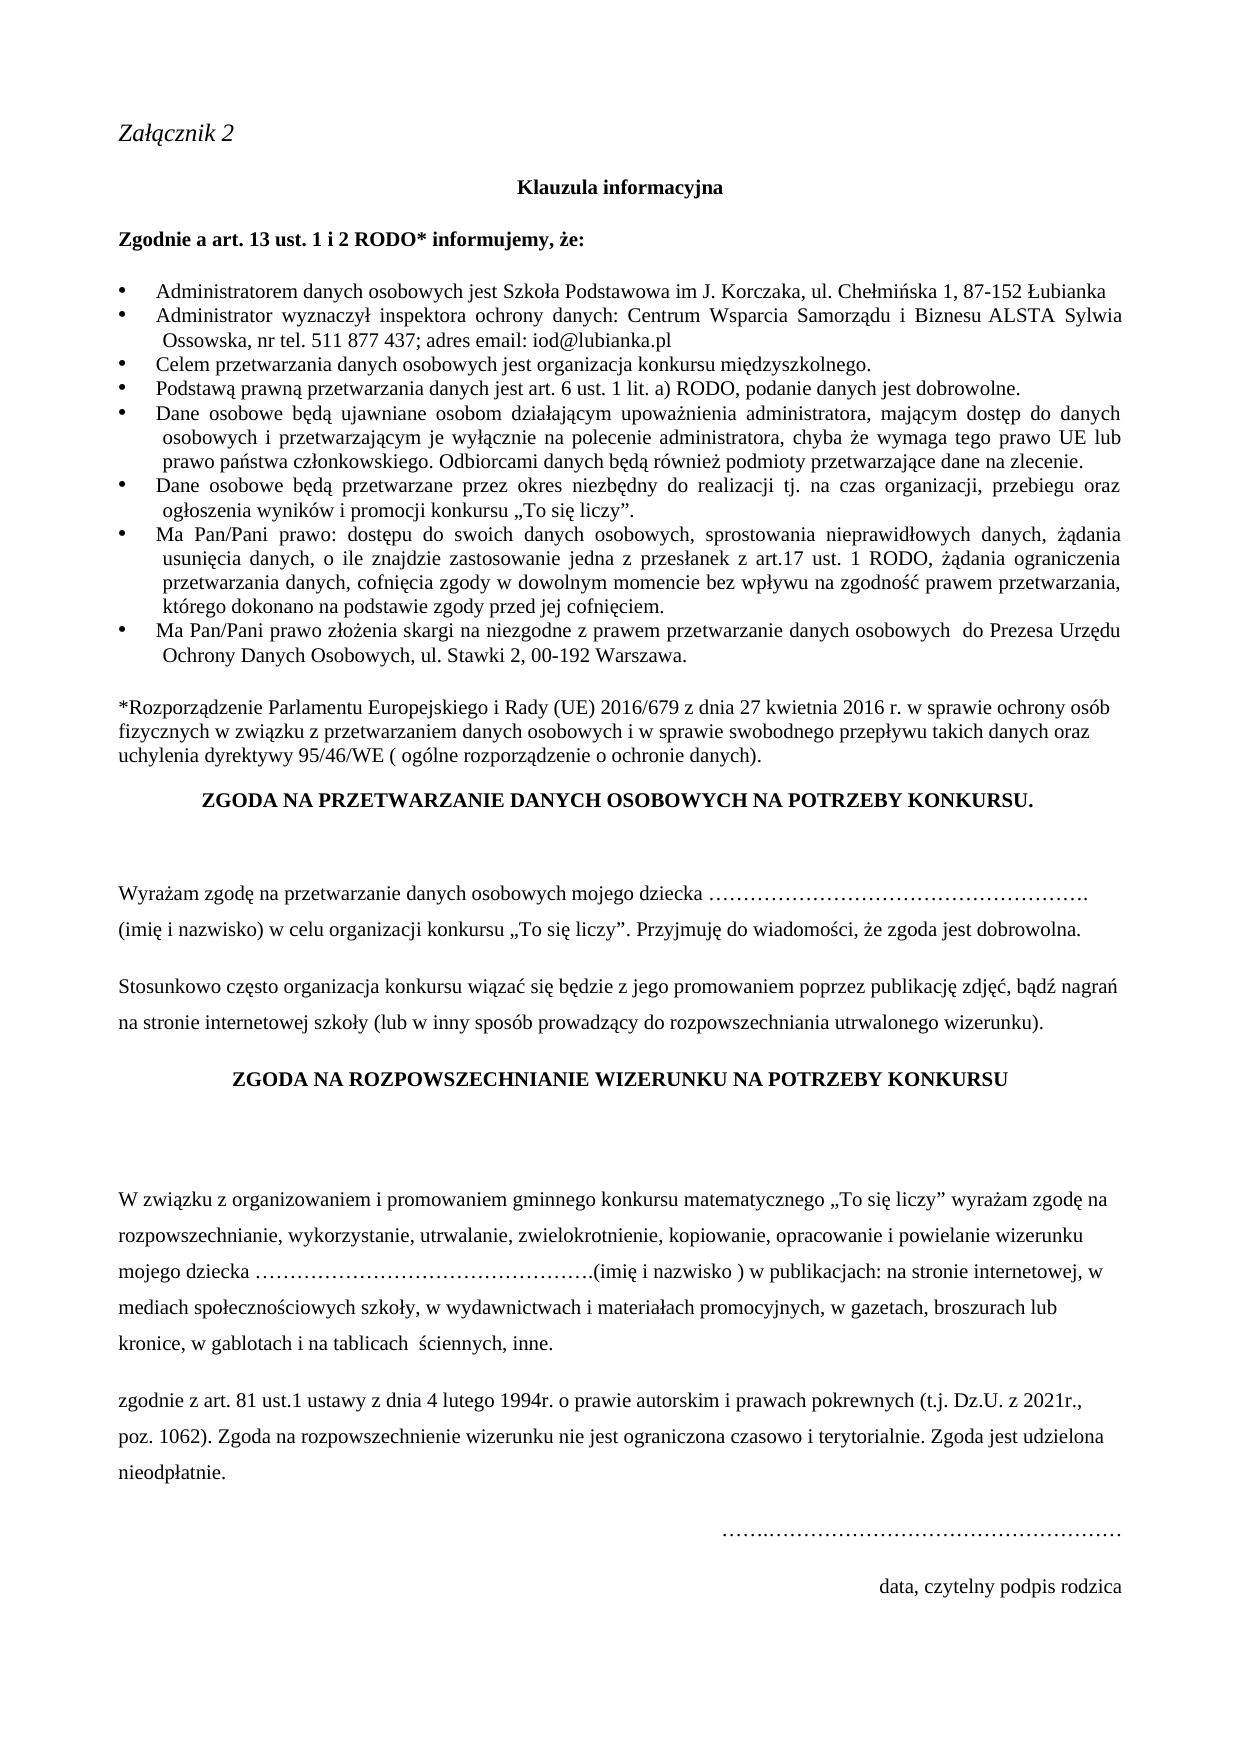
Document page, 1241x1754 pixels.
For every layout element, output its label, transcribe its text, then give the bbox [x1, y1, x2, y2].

text data, czytelny podpis rodzica [118, 1574, 1122, 1598]
list Dane osobowe będą przetwarzane przez okres niezbędny do realizacji tj. na czas organizacji, przebiegu oraz ogłoszenia wyników i promocji konkursu „To się liczy”. [118, 473, 1122, 522]
text Klauzula informacyjna [118, 175, 1122, 199]
list Dane osobowe będą ujawniane osobom działającym upoważnienia administratora, mającym dostęp do danych osobowych i przetwarzającym je wyłącznie na polecenie administratora, chyba że wymaga tego prawo UE lub prawo państwa członkowskiego. Odbiorcami danych będą również podmioty przetwarzające dane na zlecenie. [118, 401, 1122, 473]
text Zgodnie a art. 13 ust. 1 i 2 RODO* informujemy, że: [118, 227, 1122, 251]
text W związku z organizowaniem i promowaniem gminnego konkursu matematycznego „To się liczy” wyrażam zgodę na rozpowszechnianie, wykorzystanie, utrwalanie, zwielokrotnienie, kopiowanie, opracowanie i powielanie wizerunku mojego dziecka ………………………………………….(imię i nazwisko ) w publikacjach: na stronie internetowej, w mediach społecznościowych szkoły, w wydawnictwach i materiałach promocyjnych, w gazetach, broszurach lub kronice, w gablotach i na tablicach ściennych, inne. [118, 1187, 1122, 1355]
list Celem przetwarzania danych osobowych jest organizacja konkursu międzyszkolnego. [118, 352, 1122, 376]
text …….…………………………………………… [118, 1517, 1122, 1541]
text Stosunkowo często organizacja konkursu wiązać się będzie z jego promowaniem poprzez publikację zdjęć, bądź nagrań na stronie internetowej szkoły (lub w inny sposób prowadzący do rozpowszechniania utrwalonego wizerunku). [118, 974, 1122, 1034]
text zgodnie z art. 81 ust.1 ustawy z dnia 4 lutego 1994r. o prawie autorskim i prawach pokrewnych (t.j. Dz.U. z 2021r., poz. 1062). Zgoda na rozpowszechnienie wizerunku nie jest ograniczona czasowo i terytorialnie. Zgoda jest udzielona nieodpłatnie. [118, 1388, 1122, 1484]
text *Rozporządzenie Parlamentu Europejskiego i Rady (UE) 2016/679 z dnia 27 kwietnia 2016 r. w sprawie ochrony osób fizycznych w związku z przetwarzaniem danych osobowych i w sprawie swobodnego przepływu takich danych oraz uchylenia dyrektywy 95/46/WE ( ogólne rozporządzenie o ochronie danych). [118, 694, 1122, 767]
text ZGODA NA ROZPOWSZECHNIANIE WIZERUNKU NA POTRZEBY KONKURSU [118, 1067, 1122, 1091]
list Administrator wyznaczył inspektora ochrony danych: Centrum Wsparcia Samorządu i Biznesu ALSTA Sylwia Ossowska, nr tel. 511 877 437; adres email: iod@lubianka.pl [118, 303, 1122, 352]
list Podstawą prawną przetwarzania danych jest art. 6 ust. 1 lit. a) RODO, podanie danych jest dobrowolne. [118, 376, 1122, 401]
text Załącznik 2 [118, 118, 1122, 147]
list Ma Pan/Pani prawo złożenia skargi na niezgodne z prawem przetwarzanie danych osobowych do Prezesa Urzędu Ochrony Danych Osobowych, ul. Stawki 2, 00-192 Warszawa. [118, 618, 1122, 667]
list Administratorem danych osobowych jest Szkoła Podstawowa im J. Korczaka, ul. Chełmińska 1, 87-152 Łubianka [118, 279, 1122, 303]
list Ma Pan/Pani prawo: dostępu do swoich danych osobowych, sprostowania nieprawidłowych danych, żądania usunięcia danych, o ile znajdzie zastosowanie jedna z przesłanek z art.17 ust. 1 RODO, żądania ograniczenia przetwarzania danych, cofnięcia zgody w dowolnym momencie bez wpływu na zgodność prawem przetwarzania, którego dokonano na podstawie zgody przed jej cofnięciem. [118, 522, 1122, 618]
text ZGODA NA PRZETWARZANIE DANYCH OSOBOWYCH NA POTRZEBY KONKURSU. [118, 788, 1122, 812]
text Wyrażam zgodę na przetwarzanie danych osobowych mojego dziecka ……………………………………………….(imię i nazwisko) w celu organizacji konkursu „To się liczy”. Przyjmuję do wiadomości, że zgoda jest dobrowolna. [118, 881, 1122, 941]
